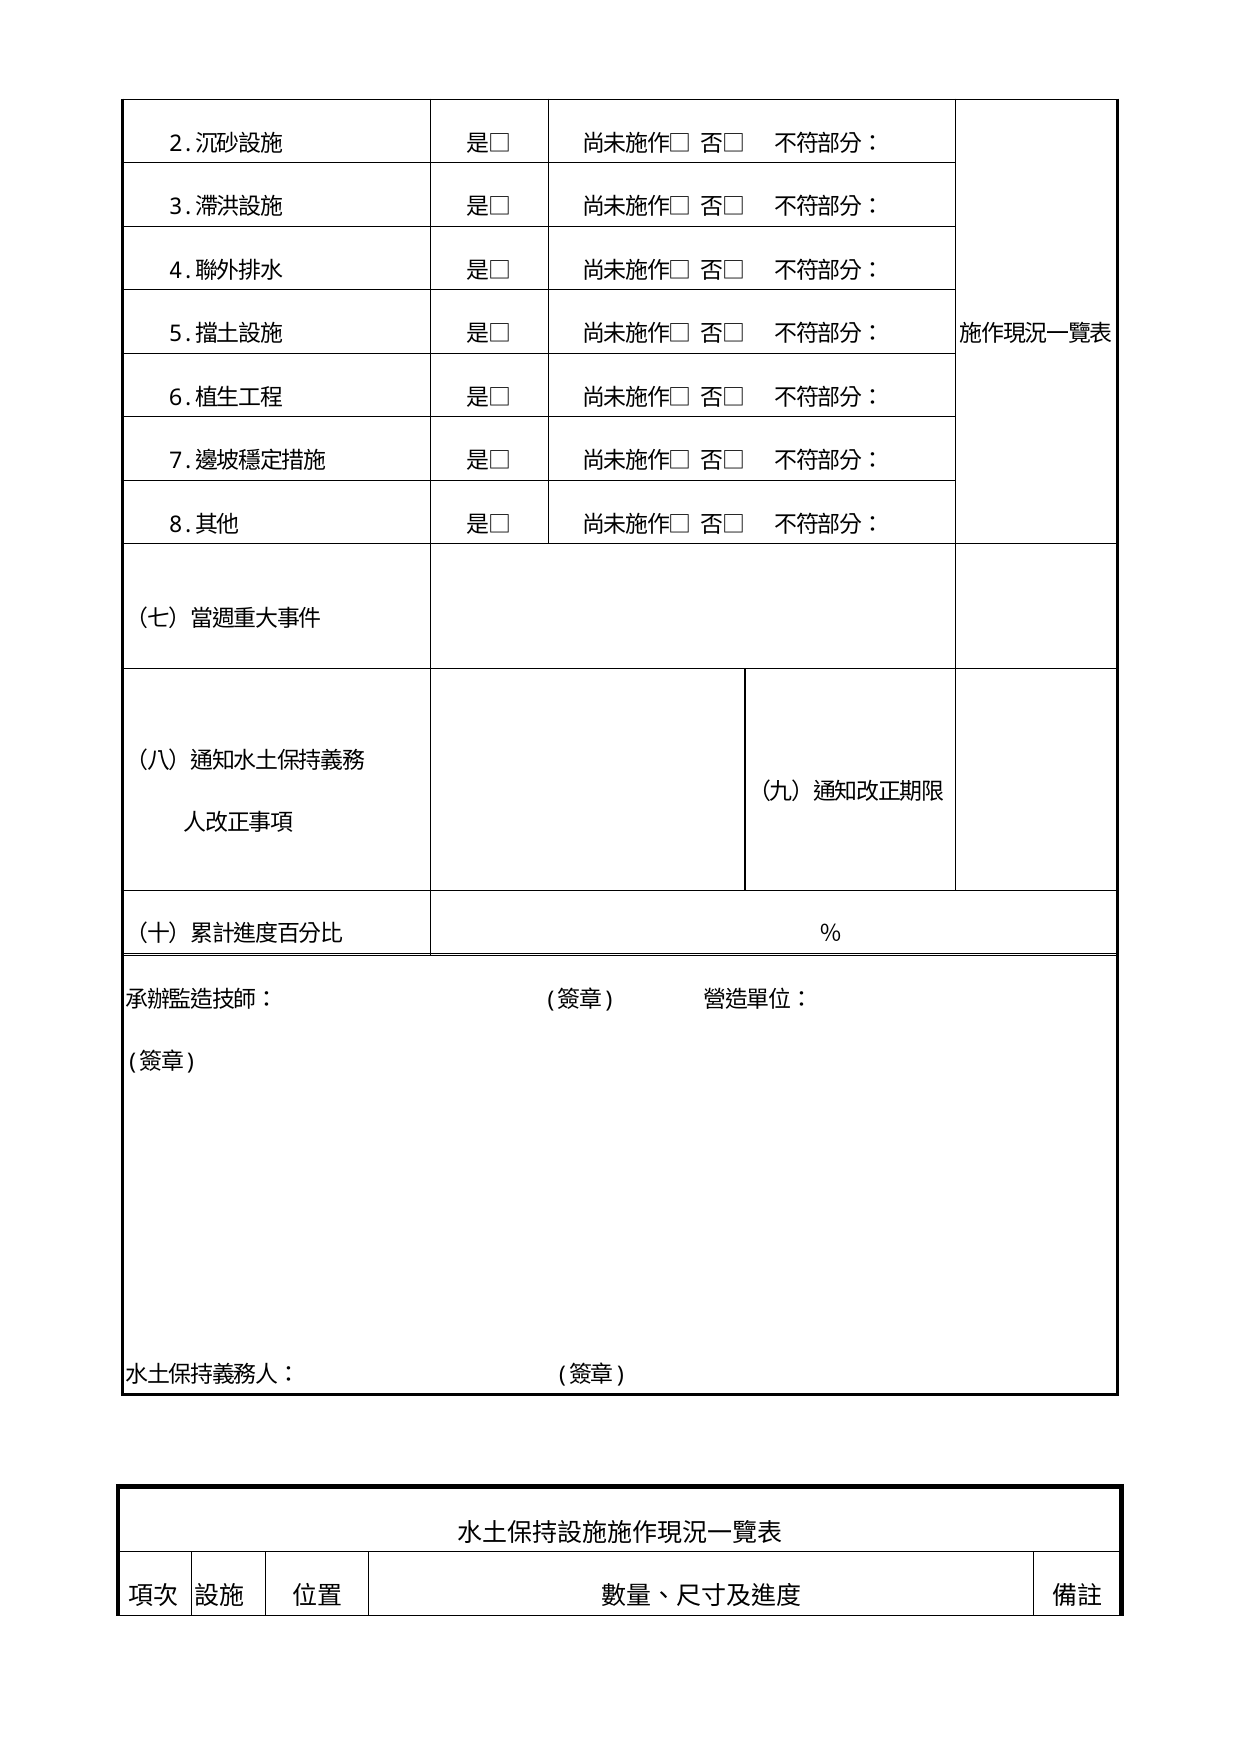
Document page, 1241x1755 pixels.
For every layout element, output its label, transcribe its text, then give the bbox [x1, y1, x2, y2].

table_cell （八）通知水土保持義務人改正事項 [124, 669, 430, 889]
table_cell 5.擋土設施 [124, 290, 430, 353]
table_cell 4.聯外排水 [124, 227, 430, 289]
table_cell 位置 [266, 1552, 368, 1614]
table_cell 數量、尺寸及進度 [369, 1552, 1033, 1614]
table_cell 尚未施作□ 否□ 不符部分： [549, 227, 955, 289]
table_cell 尚未施作□ 否□ 不符部分： [549, 354, 955, 416]
table_cell 項次 [120, 1552, 191, 1614]
table_cell 是□ [431, 227, 548, 289]
table_cell 尚未施作□ 否□ 不符部分： [549, 163, 955, 226]
table_cell 備註 [1034, 1552, 1119, 1614]
table_cell 是□ [431, 290, 548, 353]
table_cell [956, 669, 1116, 889]
table_cell 2.沉砂設施 [124, 100, 430, 162]
table_cell 是□ [431, 163, 548, 226]
table_cell （九）通知改正期限 [746, 669, 955, 889]
table_cell 8.其他 [124, 481, 430, 543]
table_cell 承辦監造技師： (簽章) 營造單位： (簽章) 水土保持義務人： (簽章) [124, 956, 1116, 1393]
table_cell 7.邊坡穩定措施 [124, 417, 430, 480]
table_cell [431, 669, 744, 889]
table_cell 是□ [431, 100, 548, 162]
table_cell [431, 544, 955, 668]
table_cell ％ [431, 891, 1116, 953]
table_cell 尚未施作□ 否□ 不符部分： [549, 481, 955, 543]
table_cell 是□ [431, 354, 548, 416]
table_cell 施作現況一覽表 [956, 100, 1116, 543]
table_cell 設施 [192, 1552, 265, 1614]
table_cell 尚未施作□ 否□ 不符部分： [549, 290, 955, 353]
table_cell 3.滯洪設施 [124, 163, 430, 226]
table_cell 尚未施作□ 否□ 不符部分： [549, 100, 955, 162]
table_cell 是□ [431, 481, 548, 543]
table_cell （七）當週重大事件 [124, 544, 430, 668]
table_header 水土保持設施施作現況一覽表 [120, 1489, 1119, 1551]
table_cell 是□ [431, 417, 548, 480]
table_cell 6.植生工程 [124, 354, 430, 416]
table_cell [956, 544, 1116, 668]
table_cell 尚未施作□ 否□ 不符部分： [549, 417, 955, 480]
table_cell （十）累計進度百分比 [124, 891, 430, 953]
